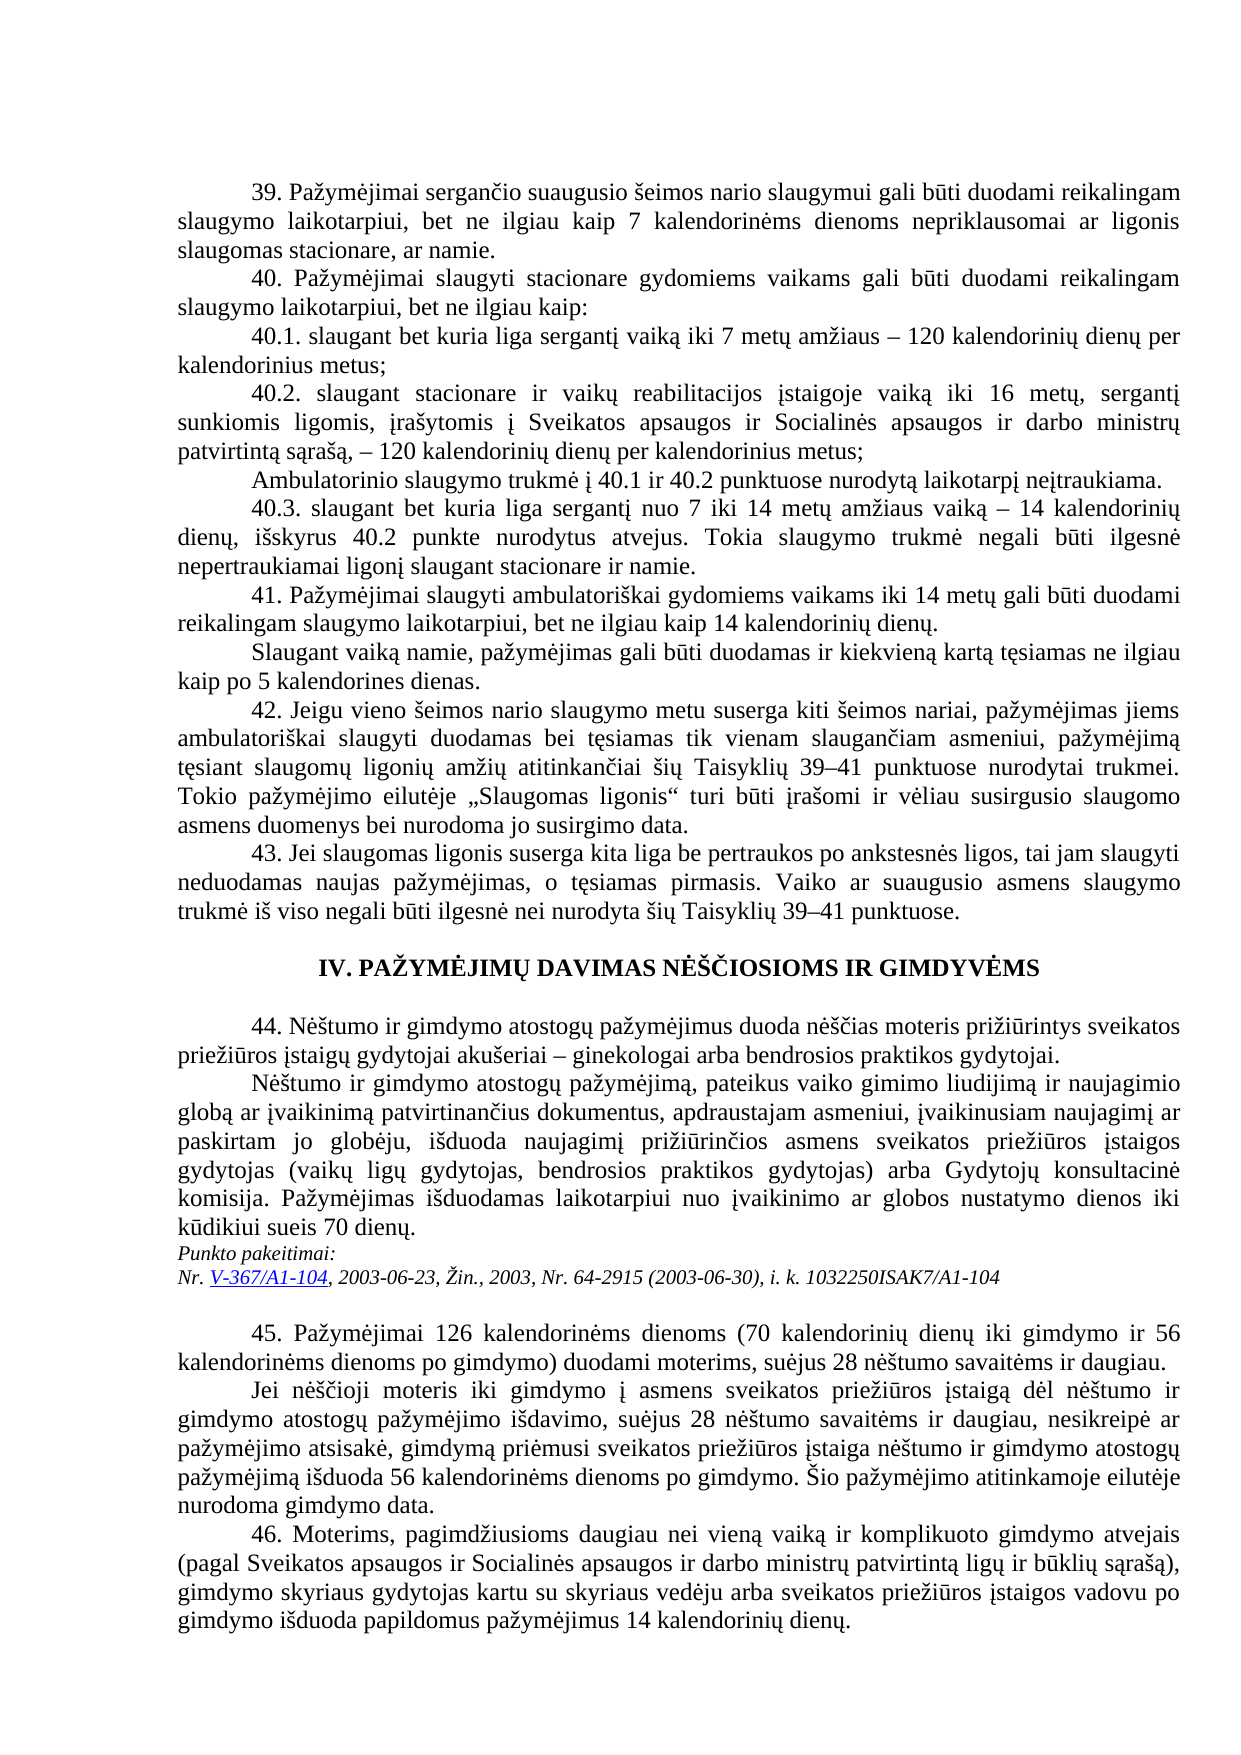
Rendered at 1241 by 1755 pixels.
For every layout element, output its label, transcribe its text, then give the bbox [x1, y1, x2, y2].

text 44. Nėštumo ir gimdymo atostogų pažymėjimus duoda nėščias moteris prižiūrintys sveikatos priežiūros įstaigų gydytojai akušeriai – ginekologai arba bendrosios praktikos gydytojai. [177, 1011, 1181, 1068]
text 40.3. slaugant bet kuria liga sergantį nuo 7 iki 14 metų amžiaus vaiką – 14 kalendorinių dienų, išskyrus 40.2 punkte nurodytus atvejus. Tokia slaugymo trukmė negali būti ilgesnė nepertraukiamai ligonį slaugant stacionare ir namie. [177, 493, 1181, 580]
text Ambulatorinio slaugymo trukmė į 40.1 ir 40.2 punktuose nurodytą laikotarpį neįtraukiama. [177, 465, 1181, 493]
text 43. Jei slaugomas ligonis suserga kita liga be pertraukos po ankstesnės ligos, tai jam slaugyti neduodamas naujas pažymėjimas, o tęsiamas pirmasis. Vaiko ar suaugusio asmens slaugymo trukmė iš viso negali būti ilgesnė nei nurodyta šių Taisyklių 39–41 punktuose. [177, 838, 1181, 925]
text 39. Pažymėjimai sergančio suaugusio šeimos nario slaugymui gali būti duodami reikalingam slaugymo laikotarpiui, bet ne ilgiau kaip 7 kalendorinėms dienoms nepriklausomai ar ligonis slaugomas stacionare, ar namie. [177, 177, 1181, 263]
text 40.1. slaugant bet kuria liga sergantį vaiką iki 7 metų amžiaus – 120 kalendorinių dienų per kalendorinius metus; [177, 321, 1181, 378]
text Nėštumo ir gimdymo atostogų pažymėjimą, pateikus vaiko gimimo liudijimą ir naujagimio globą ar įvaikinimą patvirtinančius dokumentus, apdraustajam asmeniui, įvaikinusiam naujagimį ar paskirtam jo globėju, išduoda naujagimį prižiūrinčios asmens sveikatos priežiūros įstaigos gydytojas (vaikų ligų gydytojas, bendrosios praktikos gydytojas) arba Gydytojų konsultacinė komisija. Pažymėjimas išduodamas laikotarpiui nuo įvaikinimo ar globos nustatymo dienos iki kūdikiui sueis 70 dienų. [177, 1068, 1181, 1241]
text 46. Moterims, pagimdžiusioms daugiau nei vieną vaiką ir komplikuoto gimdymo atvejais (pagal Sveikatos apsaugos ir Socialinės apsaugos ir darbo ministrų patvirtintą ligų ir būklių sąrašą), gimdymo skyriaus gydytojas kartu su skyriaus vedėju arba sveikatos priežiūros įstaigos vadovu po gimdymo išduoda papildomus pažymėjimus 14 kalendorinių dienų. [177, 1519, 1181, 1634]
text 42. Jeigu vieno šeimos nario slaugymo metu suserga kiti šeimos nariai, pažymėjimas jiems ambulatoriškai slaugyti duodamas bei tęsiamas tik vienam slaugančiam asmeniui, pažymėjimą tęsiant slaugomų ligonių amžių atitinkančiai šių Taisyklių 39–41 punktuose nurodytai trukmei. Tokio pažymėjimo eilutėje „Slaugomas ligonis“ turi būti įrašomi ir vėliau susirgusio slaugomo asmens duomenys bei nurodoma jo susirgimo data. [177, 695, 1181, 838]
text 45. Pažymėjimai 126 kalendorinėms dienoms (70 kalendorinių dienų iki gimdymo ir 56 kalendorinėms dienoms po gimdymo) duodami moterims, suėjus 28 nėštumo savaitėms ir daugiau. [177, 1318, 1181, 1375]
text 41. Pažymėjimai slaugyti ambulatoriškai gydomiems vaikams iki 14 metų gali būti duodami reikalingam slaugymo laikotarpiui, bet ne ilgiau kaip 14 kalendorinių dienų. [177, 580, 1181, 637]
text Nr. V-367/A1-104, 2003-06-23, Žin., 2003, Nr. 64-2915 (2003-06-30), i. k. 1032250ISAK7/A1-104 [177, 1265, 1181, 1289]
text Jei nėščioji moteris iki gimdymo į asmens sveikatos priežiūros įstaigą dėl nėštumo ir gimdymo atostogų pažymėjimo išdavimo, suėjus 28 nėštumo savaitėms ir daugiau, nesikreipė ar pažymėjimo atsisakė, gimdymą priėmusi sveikatos priežiūros įstaiga nėštumo ir gimdymo atostogų pažymėjimą išduoda 56 kalendorinėms dienoms po gimdymo. Šio pažymėjimo atitinkamoje eilutėje nurodoma gimdymo data. [177, 1375, 1181, 1519]
text 40.2. slaugant stacionare ir vaikų reabilitacijos įstaigoje vaiką iki 16 metų, sergantį sunkiomis ligomis, įrašytomis į Sveikatos apsaugos ir Socialinės apsaugos ir darbo ministrų patvirtintą sąrašą, – 120 kalendorinių dienų per kalendorinius metus; [177, 378, 1181, 465]
text 40. Pažymėjimai slaugyti stacionare gydomiems vaikams gali būti duodami reikalingam slaugymo laikotarpiui, bet ne ilgiau kaip: [177, 263, 1181, 321]
text Punkto pakeitimai: [177, 1241, 1181, 1265]
text Slaugant vaiką namie, pažymėjimas gali būti duodamas ir kiekvieną kartą tęsiamas ne ilgiau kaip po 5 kalendorines dienas. [177, 637, 1181, 695]
text IV. PAŽYMĖJIMŲ DAVIMAS NĖŠČIOSIOMS IR GIMDYVĖMS [177, 953, 1181, 982]
